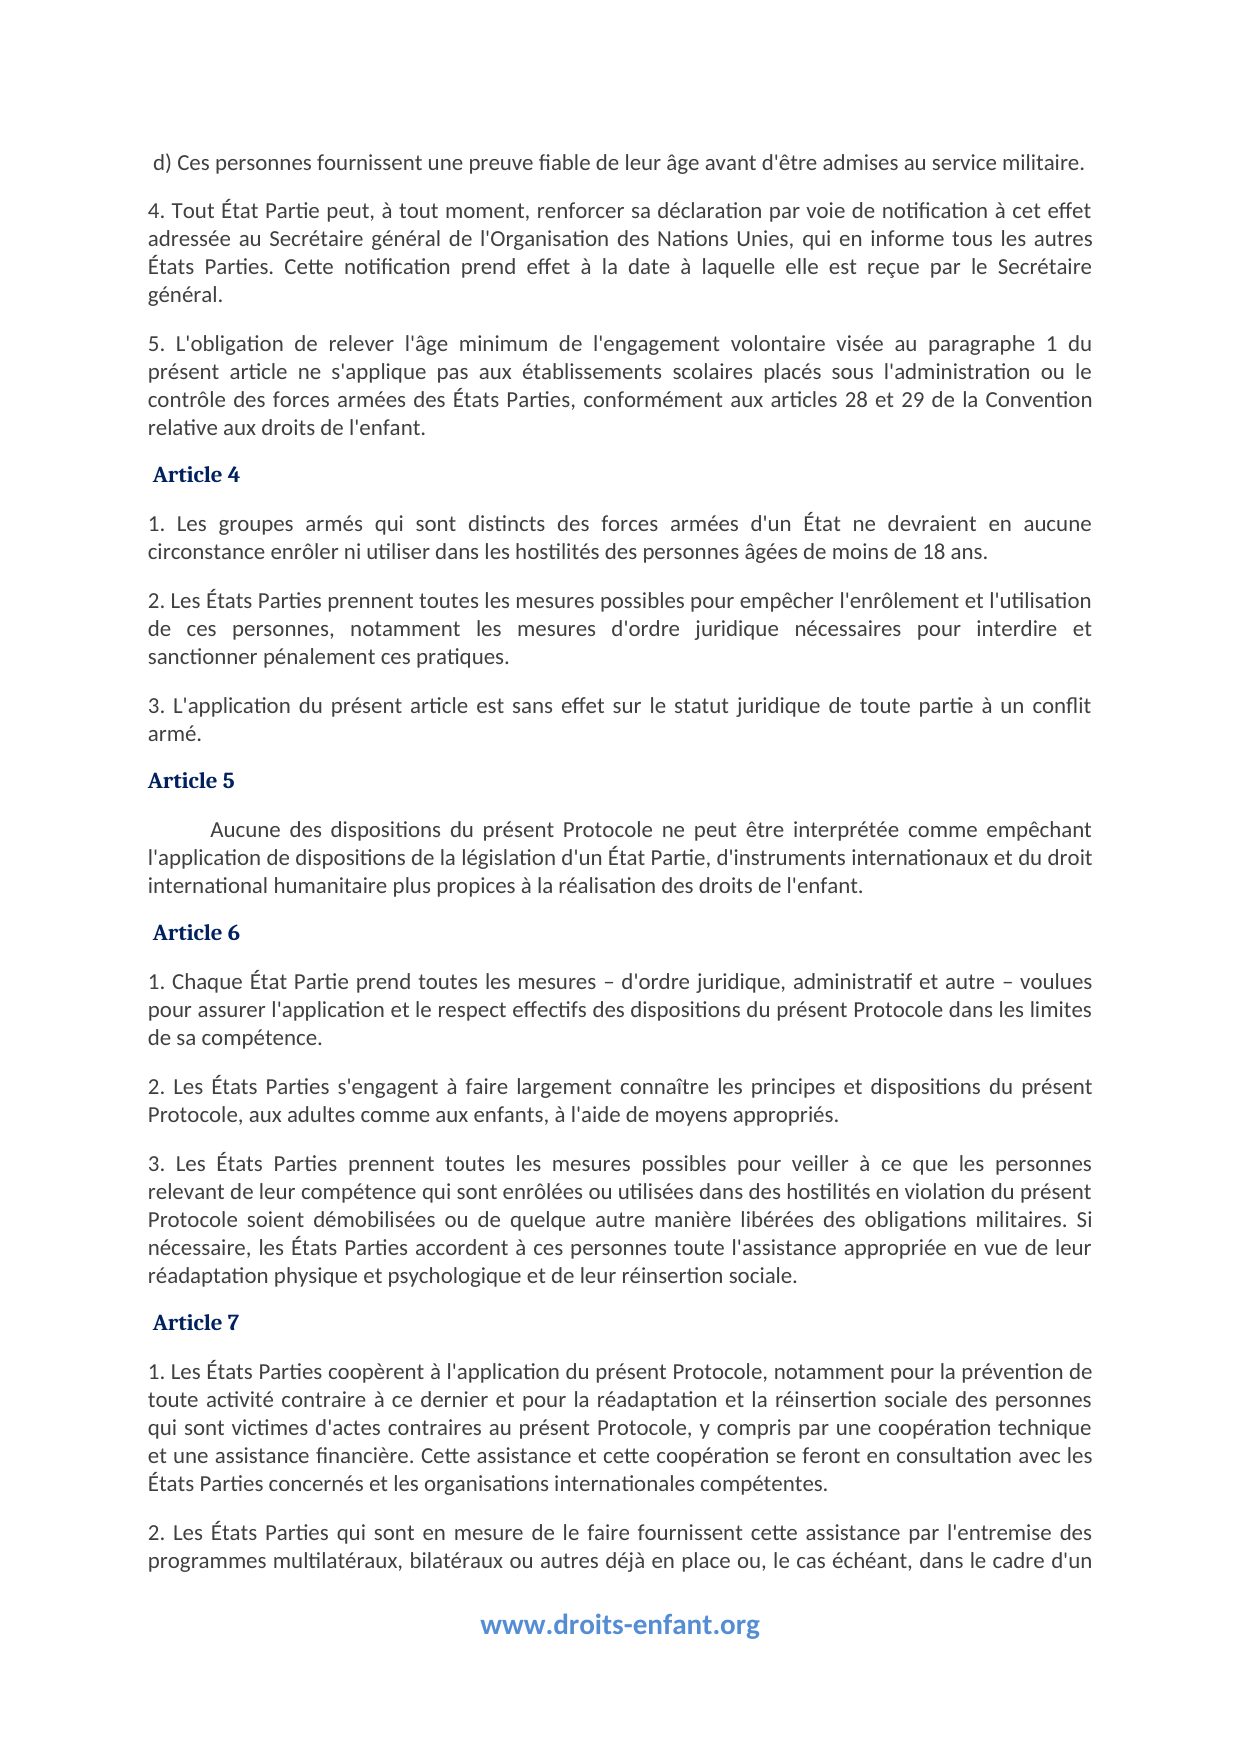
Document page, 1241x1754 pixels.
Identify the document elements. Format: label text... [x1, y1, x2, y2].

text Article 5 [148, 768, 1093, 794]
text Aucune des dispositions du présent Protocole ne peut être interprétée comme empêchant l'application de dispositions de la législation d'un État Partie, d'instruments internationaux et du droit international humanitaire plus propices à la réalisation des droits de l'enfant. [148, 815, 1093, 899]
text 2. Les États Parties qui sont en mesure de le faire fournissent cette assistance par l'entremise des programmes multilatéraux, bilatéraux ou autres déjà en place ou, le cas échéant, dans le cadre d'un [148, 1518, 1093, 1574]
text 3. L'application du présent article est sans effet sur le statut juridique de toute partie à un conflit armé. [148, 691, 1093, 747]
text 1. Les États Parties coopèrent à l'application du présent Protocole, notamment pour la prévention de toute activité contraire à ce dernier et pour la réadaptation et la réinsertion sociale des personnes qui sont victimes d'actes contraires au présent Protocole, y compris par une coopération technique et une assistance financière. Cette assistance et cette coopération se feront en consultation avec les États Parties concernés et les organisations internationales compétentes. [148, 1357, 1093, 1497]
text 5. L'obligation de relever l'âge minimum de l'engagement volontaire visée au paragraphe 1 du présent article ne s'applique pas aux établissements scolaires placés sous l'administration ou le contrôle des forces armées des États Parties, conformément aux articles 28 et 29 de la Convention relative aux droits de l'enfant. [148, 329, 1093, 441]
text Article 7 [148, 1310, 1093, 1336]
text 2. Les États Parties s'engagent à faire largement connaître les principes et dispositions du présent Protocole, aux adultes comme aux enfants, à l'aide de moyens appropriés. [148, 1072, 1093, 1128]
text Article 6 [148, 920, 1093, 947]
text 2. Les États Parties prennent toutes les mesures possibles pour empêcher l'enrôlement et l'utilisation de ces personnes, notamment les mesures d'ordre juridique nécessaires pour interdire et sanctionner pénalement ces pratiques. [148, 586, 1093, 670]
text Article 4 [148, 462, 1093, 489]
text 4. Tout État Partie peut, à tout moment, renforcer sa déclaration par voie de notification à cet effet adressée au Secrétaire général de l'Organisation des Nations Unies, qui en informe tous les autres États Parties. Cette notification prend effet à la date à laquelle elle est reçue par le Secrétaire général. [148, 196, 1093, 308]
text 3. Les États Parties prennent toutes les mesures possibles pour veiller à ce que les personnes relevant de leur compétence qui sont enrôlées ou utilisées dans des hostilités en violation du présent Protocole soient démobilisées ou de quelque autre manière libérées des obligations militaires. Si nécessaire, les États Parties accordent à ces personnes toute l'assistance appropriée en vue de leur réadaptation physique et psychologique et de leur réinsertion sociale. [148, 1149, 1093, 1289]
text d) Ces personnes fournissent une preuve fiable de leur âge avant d'être admises au service militaire. [148, 148, 1093, 176]
text 1. Les groupes armés qui sont distincts des forces armées d'un État ne devraient en aucune circonstance enrôler ni utiliser dans les hostilités des personnes âgées de moins de 18 ans. [148, 509, 1093, 566]
text 1. Chaque État Partie prend toutes les mesures – d'ordre juridique, administratif et autre – voulues pour assurer l'application et le respect effectifs des dispositions du présent Protocole dans les limites de sa compétence. [148, 967, 1093, 1051]
